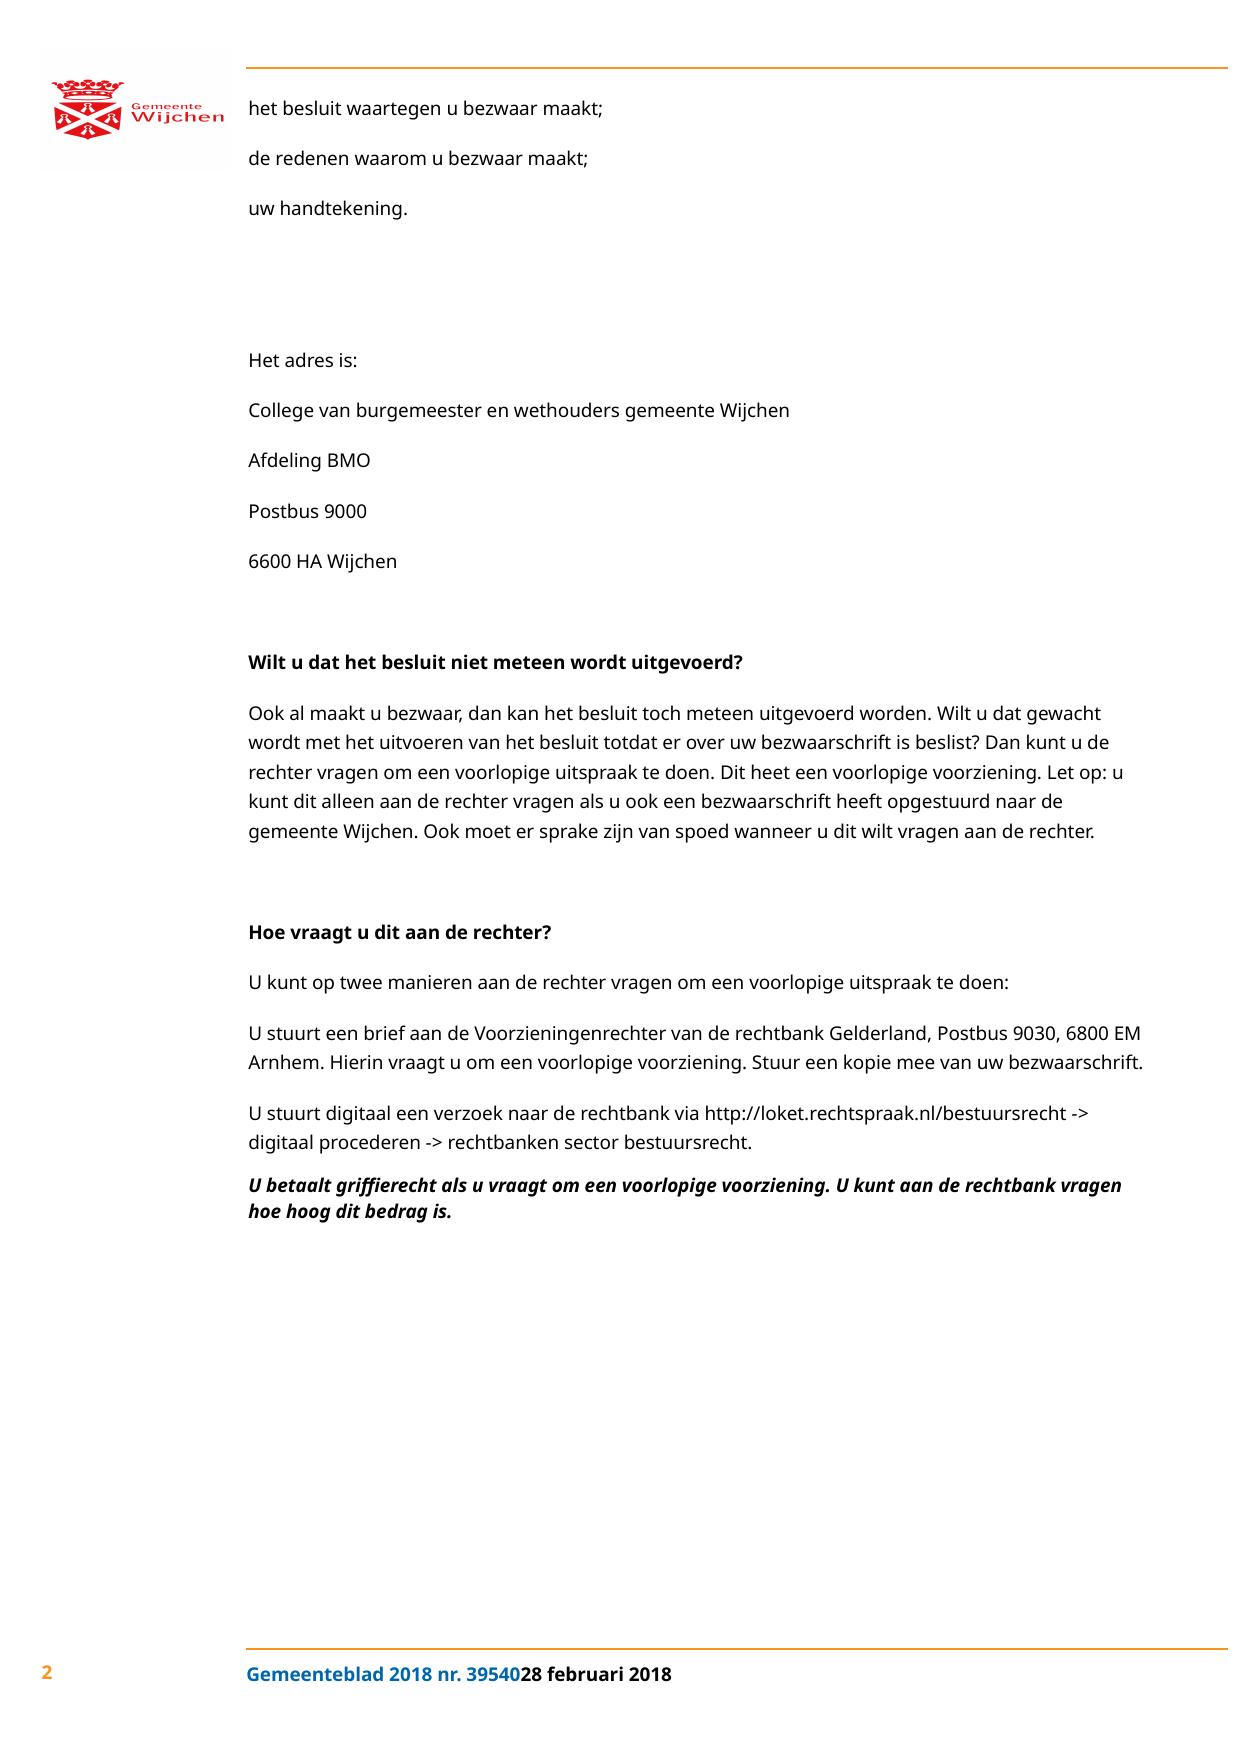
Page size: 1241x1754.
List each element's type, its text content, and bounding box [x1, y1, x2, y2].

text de redenen waarom u bezwaar maakt; [248, 145, 1152, 171]
text uw handtekening. [248, 196, 1152, 221]
text Postbus 9000 [248, 498, 1152, 524]
text Ook al maakt u bezwaar, dan kan het besluit toch meteen uitgevoerd worden. Wilt u dat gewacht wordt met het uitvoeren van het besluit totdat er over uw bezwaarschrift is beslist? Dan kunt u de rechter vragen om een voorlopige uitspraak te doen. Dit heet een voorlopige voorziening. Let op: u kunt dit alleen aan de rechter vragen als u ook een bezwaarschrift heeft opgestuurd naar de gemeente Wijchen. Ook moet er sprake zijn van spoed wanneer u dit wilt vragen aan de rechter. [248, 700, 1152, 844]
text Hoe vraagt u dit aan de rechter? [248, 919, 1152, 945]
text U stuurt een brief aan de Voorzieningenrechter van de rechtbank Gelderland, Postbus 9030, 6800 EM Arnhem. Hierin vraagt u om een voorlopige voorziening. Stuur een kopie mee van uw bezwaarschrift. [248, 1020, 1152, 1075]
text U stuurt digitaal een verzoek naar de rechtbank via http://loket.rechtspraak.nl/bestuursrecht -> digitaal procederen -> rechtbanken sector bestuursrecht. [248, 1100, 1152, 1155]
text Afdeling BMO [248, 448, 1152, 473]
text College van burgemeester en wethouders gemeente Wijchen [248, 397, 1152, 423]
text 6600 HA Wijchen [248, 548, 1152, 574]
picture [41, 47, 231, 172]
text het besluit waartegen u bezwaar maakt; [248, 95, 1152, 121]
text U kunt op twee manieren aan de rechter vragen om een voorlopige uitspraak te doen: [248, 969, 1152, 995]
text Wilt u dat het besluit niet meteen wordt uitgevoerd? [248, 649, 1152, 675]
text Het adres is: [248, 347, 1152, 373]
text U betaalt griffierecht als u vraagt om een voorlopige voorziening. U kunt aan de rechtbank vragen hoe hoog dit bedrag is. [248, 1172, 1152, 1224]
